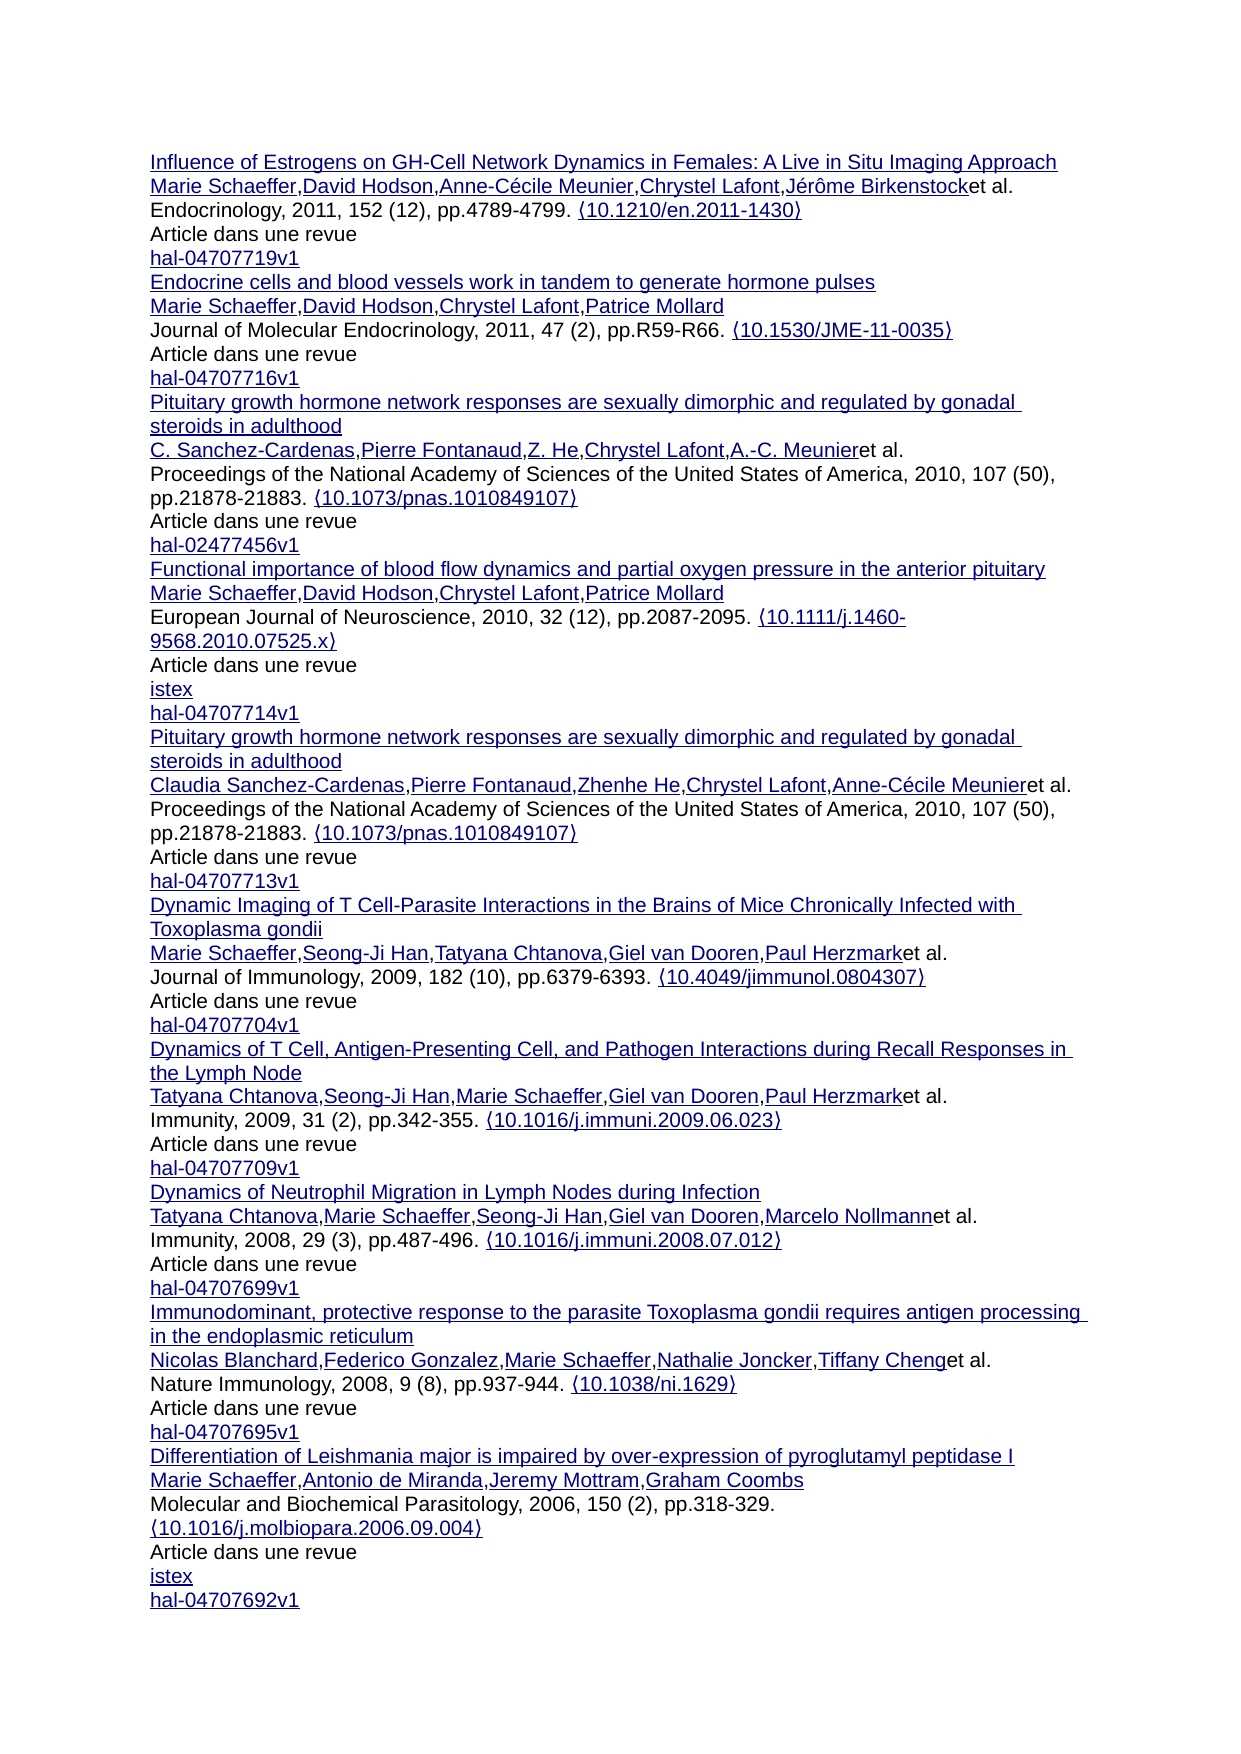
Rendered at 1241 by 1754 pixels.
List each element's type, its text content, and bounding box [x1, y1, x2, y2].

table_cell Functional importance of blood flow dynamics and partial oxygen pressure in the anterior pituitary Marie Schaeffer,David Hodson,Chrystel Lafont,Patrice Mollard European Journal of Neuroscience, 2010, 32 (12), pp.2087-2095. ⟨10.1111/j.1460-9568.2010.07525.x⟩ Article dans une revue istex hal-04707714v1 [150, 557, 1090, 725]
table_cell Pituitary growth hormone network responses are sexually dimorphic and regulated by gonadal steroids in adulthood C. Sanchez-Cardenas,Pierre Fontanaud,Z. He,Chrystel Lafont,A.-C. Meunieret al. Proceedings of the National Academy of Sciences of the United States of America, 2010, 107 (50), pp.21878-21883. ⟨10.1073/pnas.1010849107⟩ Article dans une revue hal-02477456v1 [150, 390, 1090, 557]
table_cell Pituitary growth hormone network responses are sexually dimorphic and regulated by gonadal steroids in adulthood Claudia Sanchez-Cardenas,Pierre Fontanaud,Zhenhe He,Chrystel Lafont,Anne-Cécile Meunieret al. Proceedings of the National Academy of Sciences of the United States of America, 2010, 107 (50), pp.21878-21883. ⟨10.1073/pnas.1010849107⟩ Article dans une revue hal-04707713v1 [150, 725, 1090, 893]
table_cell Influence of Estrogens on GH-Cell Network Dynamics in Females: A Live in Situ Imaging Approach Marie Schaeffer,David Hodson,Anne-Cécile Meunier,Chrystel Lafont,Jérôme Birkenstocket al. Endocrinology, 2011, 152 (12), pp.4789-4799. ⟨10.1210/en.2011-1430⟩ Article dans une revue hal-04707719v1 [150, 150, 1090, 270]
table_cell Dynamic Imaging of T Cell-Parasite Interactions in the Brains of Mice Chronically Infected with Toxoplasma gondii Marie Schaeffer,Seong-Ji Han,Tatyana Chtanova,Giel van Dooren,Paul Herzmarket al. Journal of Immunology, 2009, 182 (10), pp.6379-6393. ⟨10.4049/jimmunol.0804307⟩ Article dans une revue hal-04707704v1 [150, 893, 1090, 1036]
table_cell Dynamics of T Cell, Antigen-Presenting Cell, and Pathogen Interactions during Recall Responses in the Lymph Node Tatyana Chtanova,Seong-Ji Han,Marie Schaeffer,Giel van Dooren,Paul Herzmarket al. Immunity, 2009, 31 (2), pp.342-355. ⟨10.1016/j.immuni.2009.06.023⟩ Article dans une revue hal-04707709v1 [150, 1036, 1090, 1180]
table_cell Immunodominant, protective response to the parasite Toxoplasma gondii requires antigen processing in the endoplasmic reticulum Nicolas Blanchard,Federico Gonzalez,Marie Schaeffer,Nathalie Joncker,Tiffany Chenget al. Nature Immunology, 2008, 9 (8), pp.937-944. ⟨10.1038/ni.1629⟩ Article dans une revue hal-04707695v1 [150, 1300, 1090, 1444]
table_cell Dynamics of Neutrophil Migration in Lymph Nodes during Infection Tatyana Chtanova,Marie Schaeffer,Seong-Ji Han,Giel van Dooren,Marcelo Nollmannet al. Immunity, 2008, 29 (3), pp.487-496. ⟨10.1016/j.immuni.2008.07.012⟩ Article dans une revue hal-04707699v1 [150, 1180, 1090, 1300]
table_cell Differentiation of Leishmania major is impaired by over-expression of pyroglutamyl peptidase I Marie Schaeffer,Antonio de Miranda,Jeremy Mottram,Graham Coombs Molecular and Biochemical Parasitology, 2006, 150 (2), pp.318-329. ⟨10.1016/j.molbiopara.2006.09.004⟩ Article dans une revue istex hal-04707692v1 [150, 1444, 1090, 1611]
table_cell Endocrine cells and blood vessels work in tandem to generate hormone pulses Marie Schaeffer,David Hodson,Chrystel Lafont,Patrice Mollard Journal of Molecular Endocrinology, 2011, 47 (2), pp.R59-R66. ⟨10.1530/JME-11-0035⟩ Article dans une revue hal-04707716v1 [150, 270, 1090, 389]
